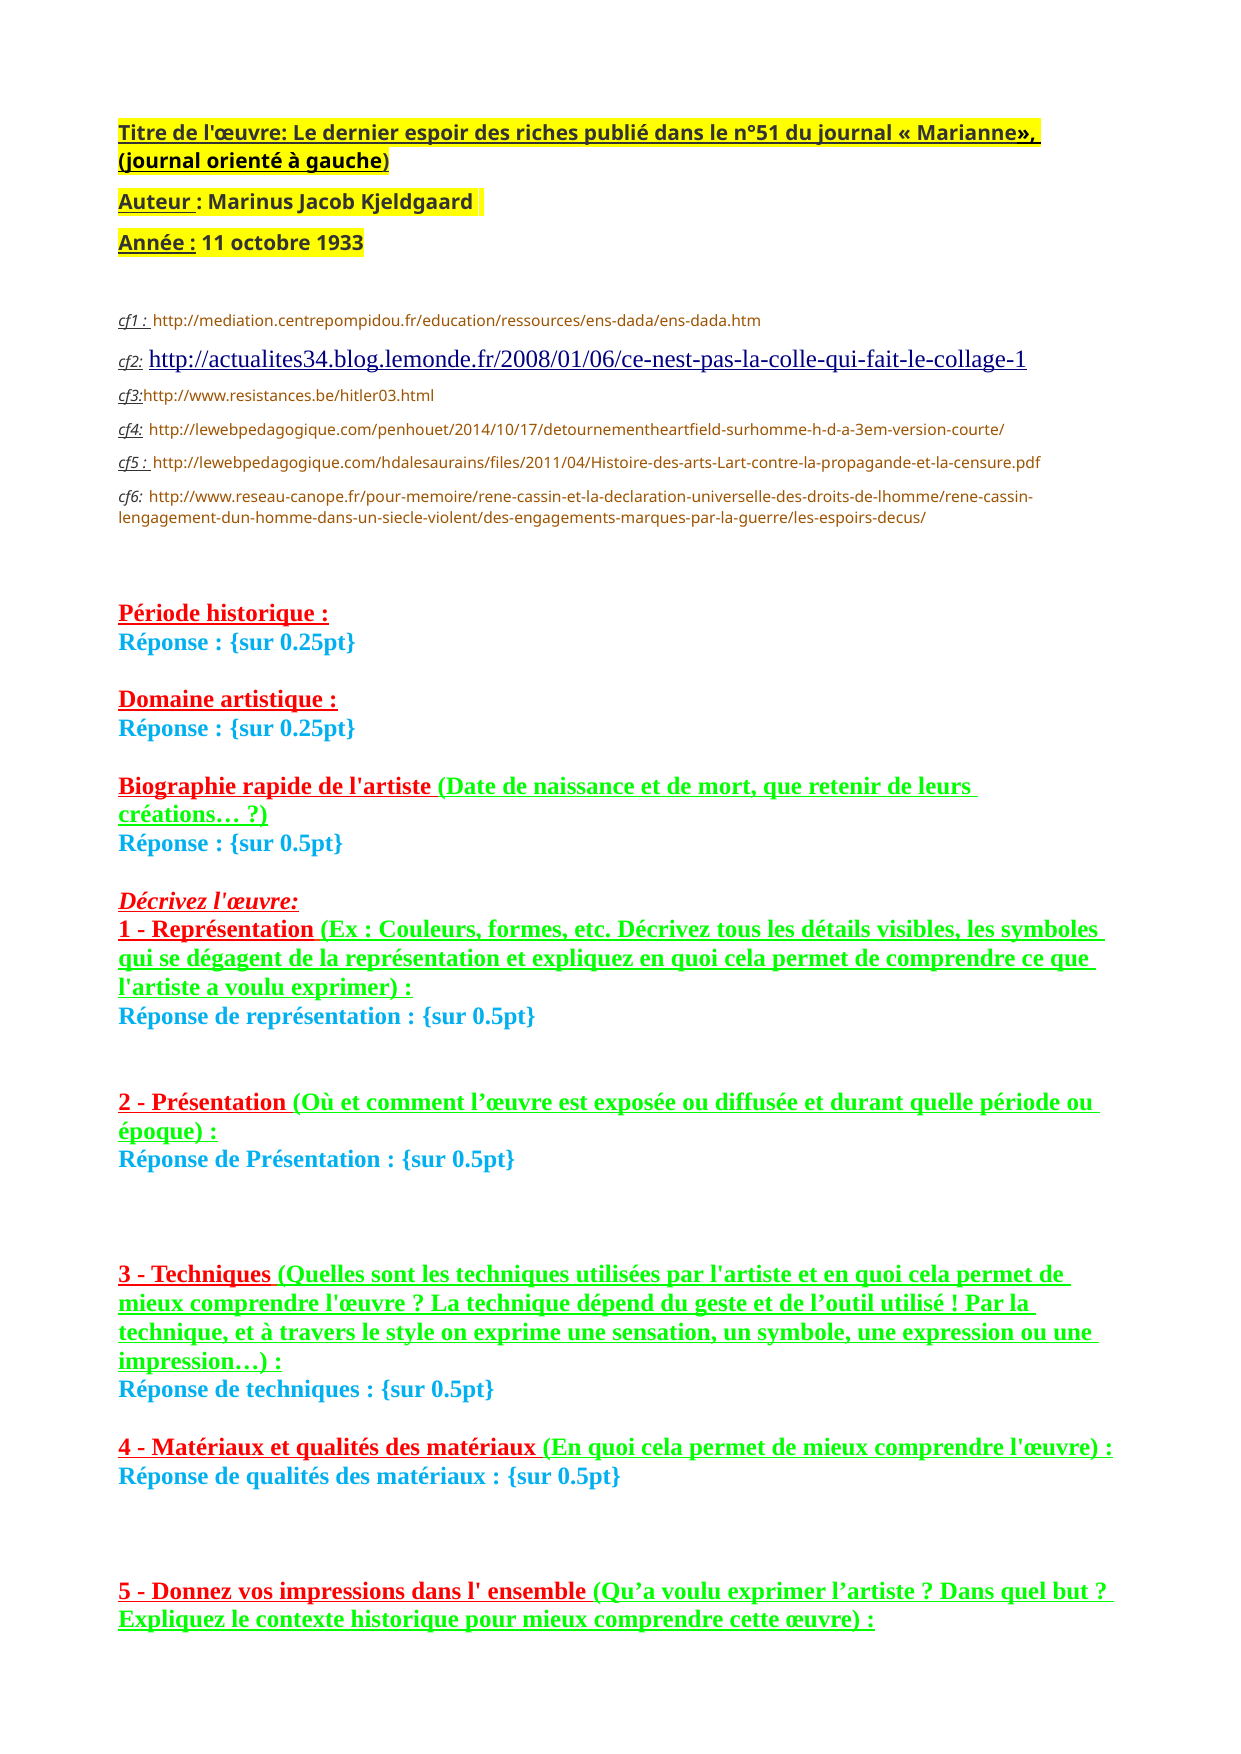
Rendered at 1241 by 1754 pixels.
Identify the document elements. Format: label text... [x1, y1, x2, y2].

text Titre de l'œuvre: Le dernier espoir des riches publié dans le n°51 du journal « Marianne», (journal orienté à gauche) [118, 118, 1122, 175]
text Décrivez l'œuvre: [118, 886, 1122, 914]
text cf5 : http://lewebpedagogique.com/hdalesaurains/files/2011/04/Histoire-des-arts-Lart-contre-la-propagande-et-la-censure.pdf [118, 452, 1122, 473]
text Période historique : [118, 598, 1122, 627]
text Réponse de qualités des matériaux : {sur 0.5pt} [118, 1461, 1122, 1489]
text Réponse : {sur 0.25pt} [118, 713, 1122, 742]
text cf1 : http://mediation.centrepompidou.fr/education/ressources/ens-dada/ens-dada.htm [118, 310, 1122, 331]
text 1 - Représentation (Ex : Couleurs, formes, etc. Décrivez tous les détails visibles, les symboles qui se dégagent de la représentation et expliquez en quoi cela permet de comprendre ce que l'artiste a voulu exprimer) : [118, 914, 1122, 1001]
text Réponse de Présentation : {sur 0.5pt} [118, 1144, 1122, 1173]
text Réponse de techniques : {sur 0.5pt} [118, 1374, 1122, 1403]
text cf3:http://www.resistances.be/hitler03.html [118, 385, 1122, 406]
text Biographie rapide de l'artiste (Date de naissance et de mort, que retenir de leurs créations… ?) [118, 771, 1122, 828]
text Réponse de représentation : {sur 0.5pt} [118, 1001, 1122, 1029]
text Réponse : {sur 0.25pt} [118, 627, 1122, 656]
text Auteur : Marinus Jacob Kjeldgaard [118, 187, 1122, 216]
text Réponse : {sur 0.5pt} [118, 828, 1122, 857]
text 2 - Présentation (Où et comment l’œuvre est exposée ou diffusée et durant quelle période ou époque) : [118, 1087, 1122, 1144]
text cf2: http://actualites34.blog.lemonde.fr/2008/01/06/ce-nest-pas-la-colle-qui-fait-le-collage-1 [118, 344, 1122, 373]
text 5 - Donnez vos impressions dans l' ensemble (Qu’a voulu exprimer l’artiste ? Dans quel but ? Expliquez le contexte historique pour mieux comprendre cette œuvre) : [118, 1576, 1122, 1633]
text cf6: http://www.reseau-canope.fr/pour-memoire/rene-cassin-et-la-declaration-universelle-des-droits-de-lhomme/rene-cassin-lengagement-dun-homme-dans-un-siecle-violent/des-engagements-marques-par-la-guerre/les-espoirs-decus/ [118, 486, 1122, 528]
text 4 - Matériaux et qualités des matériaux (En quoi cela permet de mieux comprendre l'œuvre) : [118, 1432, 1122, 1461]
text cf4: http://lewebpedagogique.com/penhouet/2014/10/17/detournementheartfield-surhomme-h-d-a-3em-version-courte/ [118, 419, 1122, 440]
text 3 - Techniques (Quelles sont les techniques utilisées par l'artiste et en quoi cela permet de mieux comprendre l'œuvre ? La technique dépend du geste et de l’outil utilisé ! Par la technique, et à travers le style on exprime une sensation, un symbole, une expression ou une impression…) : [118, 1259, 1122, 1374]
text Domaine artistique : [118, 684, 1122, 713]
text Année : 11 octobre 1933 [118, 228, 1122, 257]
